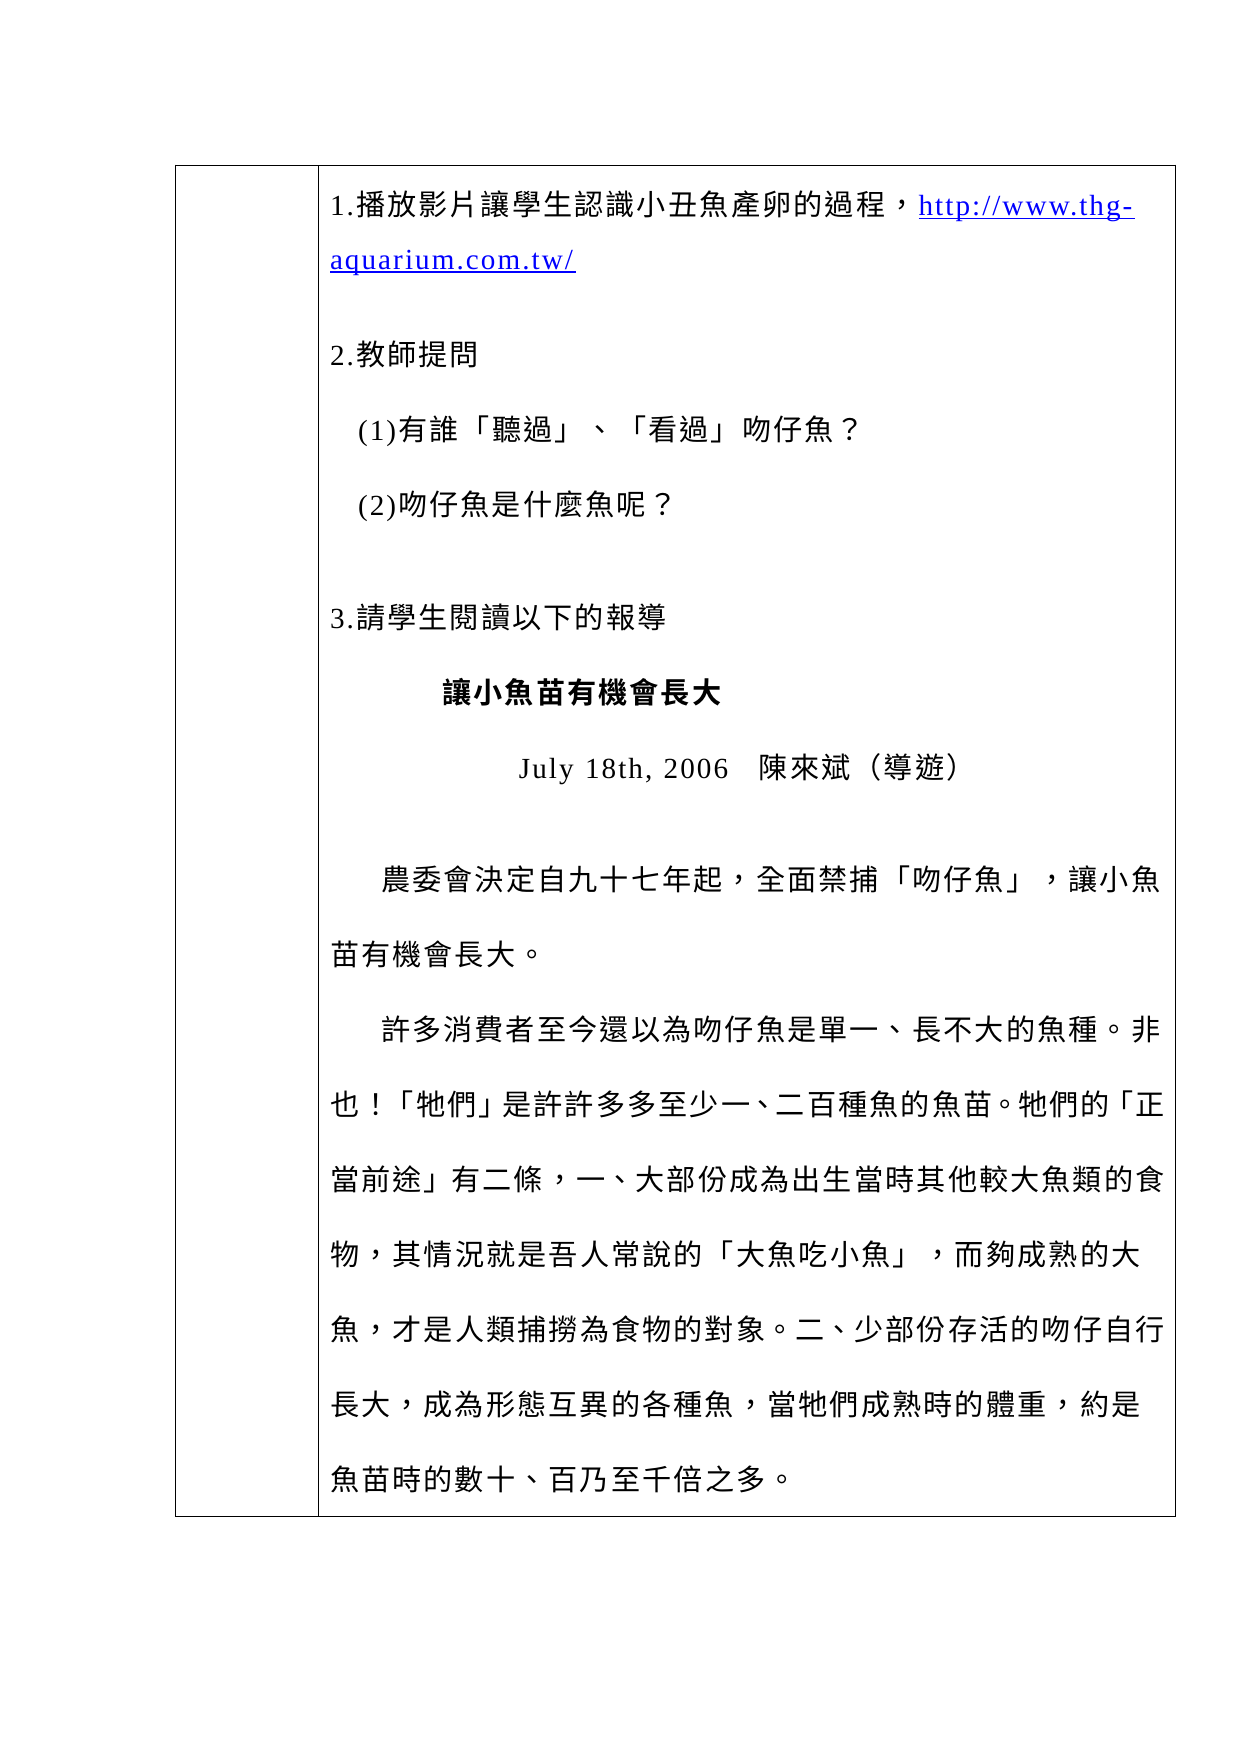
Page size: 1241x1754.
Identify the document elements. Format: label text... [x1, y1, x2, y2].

table_cell 活動一：認識綠島的海洋生態 一、帶領學生認識綠島珊瑚礁 綠島的形成 認識黑潮，黑潮如何滋養之豐富的綠島海底生態 綠島珊瑚礁的生態，居住在珊瑚礁裡的生物 裙礁的形成，對陸地的影響 躲藏在潮間帶的小生命 貝殼沙灘的形成、組成 綠島珊瑚礁目前面臨的危機 二、完成學習單 活動二：小小保育員 -讓吻仔魚長大 1.播放影片讓學生認識小丑魚產卵的過程，http://www.thg-aquarium.com.tw/ 2.教師提問 (1)有誰「聽過」、「看過」吻仔魚？ (2)吻仔魚是什麼魚呢？ 3.請學生閱讀以下的報導 讓小魚苗有機會長大 July 18th, 2006 陳來斌（導遊） 農委會決定自九十七年起，全面禁捕「吻仔魚」，讓小魚苗有機會長大。 許多消費者至今還以為吻仔魚是單一、長不大的魚種。非也！「牠們」是許許多多至少一、二百種魚的魚苗。牠們的「正當前途」有二條，一、大部份成為出生當時其他較大魚類的食物，其情況就是吾人常說的「大魚吃小魚」，而夠成熟的大魚，才是人類捕撈為食物的對象。二、少部份存活的吻仔自行長大，成為形態互異的各種魚，當牠們成熟時的體重，約是魚苗時的數十、百乃至千倍之多。 吃吻仔是為補充鈣質。然而，如此一來，除造成魚類生態浩劫外，卻同時忽略了可以百分百替代的妙法，不僅不破壞生態，還幫忙漁民。那就是，放過吻仔，多吃丁香、鱙仔。丁香、鱙仔都是小型魚，澎湖海域是原鄉。相較於吻的營養價值，有過之而無不及，何妨當做替代品？ 3. 教師提問 (1)問學生有沒有吃過吻仔魚？ (2)看過以上的影片有什麼想法？我們是不是該等小魚苗長大再吃？ (3)我們可以選擇其他什麼食物代替小魚苗？ 活動三： 製作吻仔魚報導 將以上的文章與心得貼在校園布告欄上，請大家重視。 活動四： 戶外踏查 方式一:選擇大退潮的時間到海邊，可以看到一些退潮後裸露的珊瑚礁和生物。 1.大退潮的時間可以查詢中央氣象局潮汐預報，http://www.cwb.gov.tw/ 。 2.指導學生不要踩在珊瑚上面，也不要採集任何生物，使用眼睛攝影機來記錄，可以配合學習單。 方式二: 到各地方的海洋館或海生館舉行戶外教學。 [319, 166, 1175, 1516]
table_cell [176, 166, 318, 1516]
